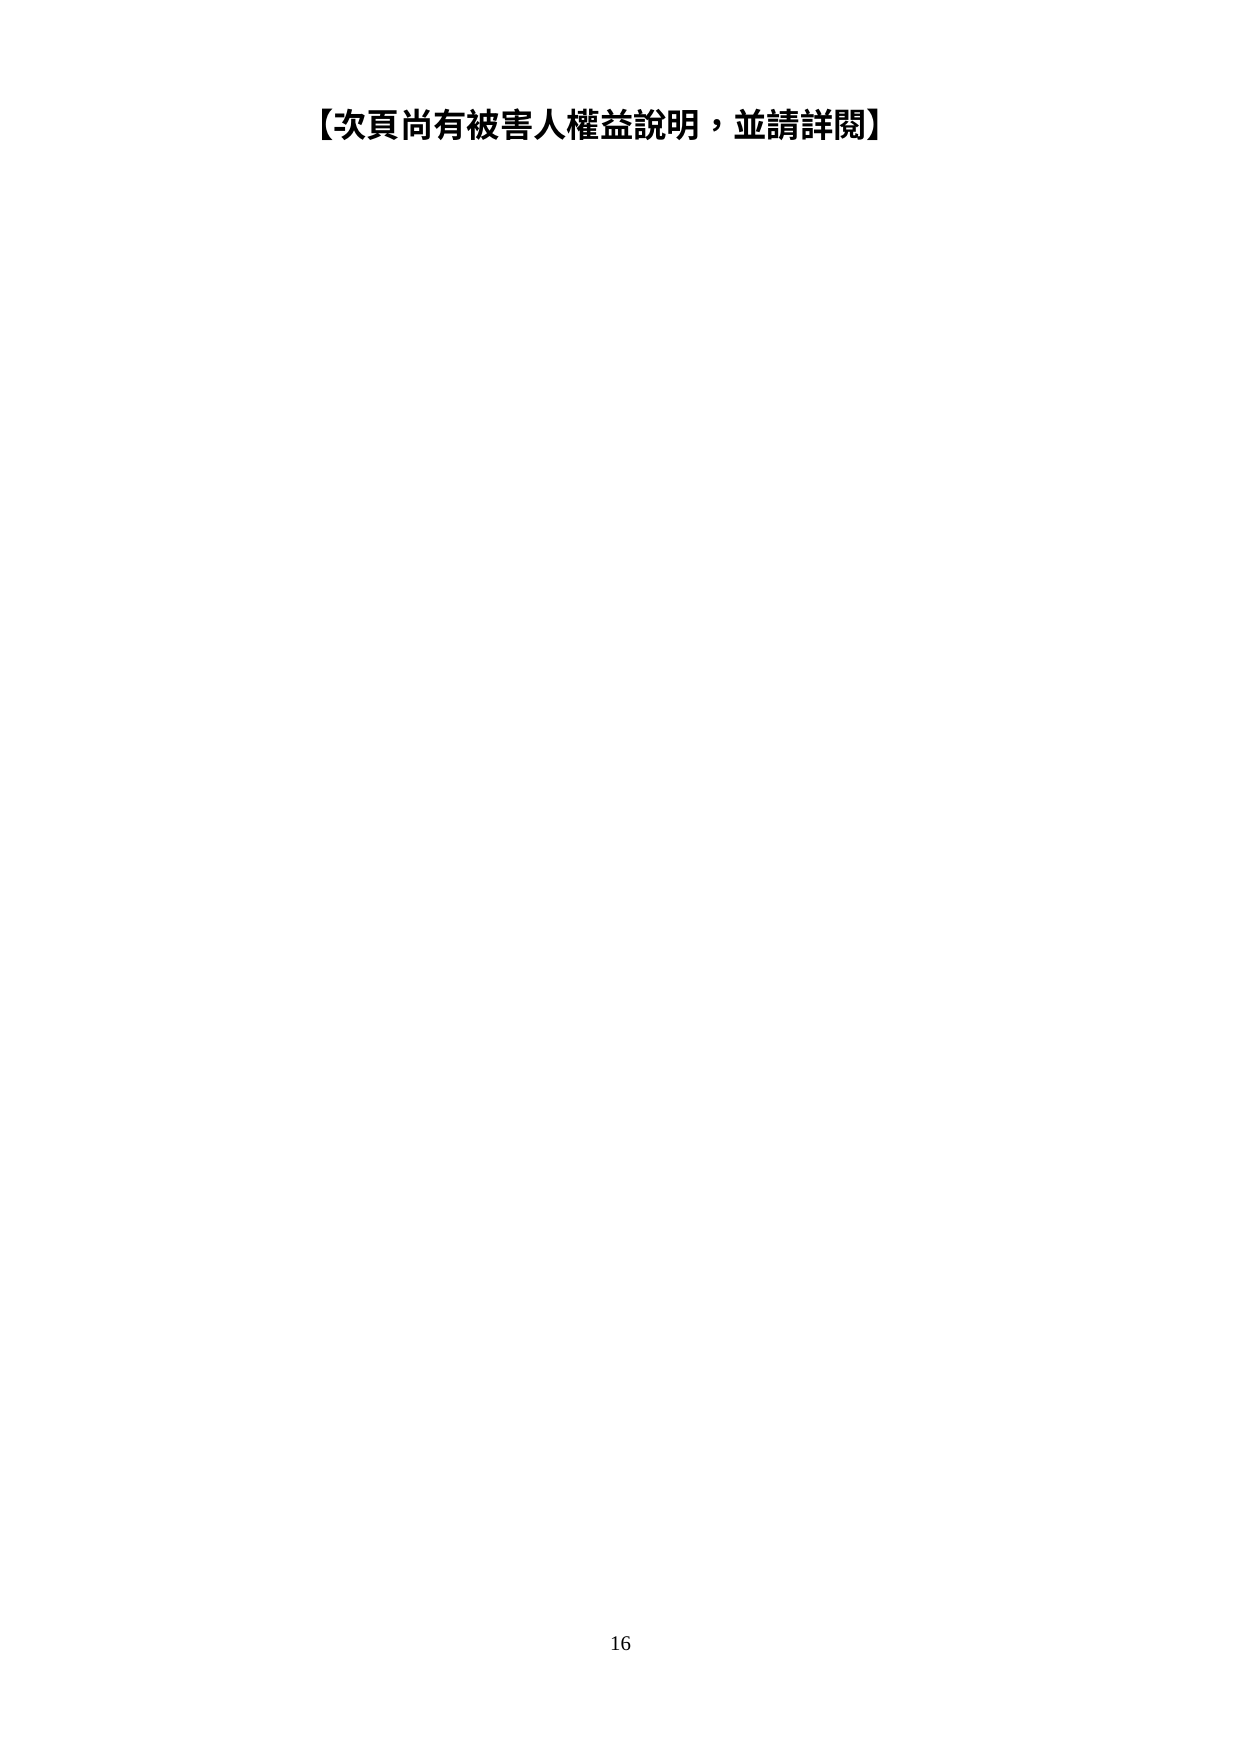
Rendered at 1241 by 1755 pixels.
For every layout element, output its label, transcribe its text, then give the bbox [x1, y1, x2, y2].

text 【次頁尚有被害人權益說明，並請詳閱】 [89, 99, 1111, 147]
